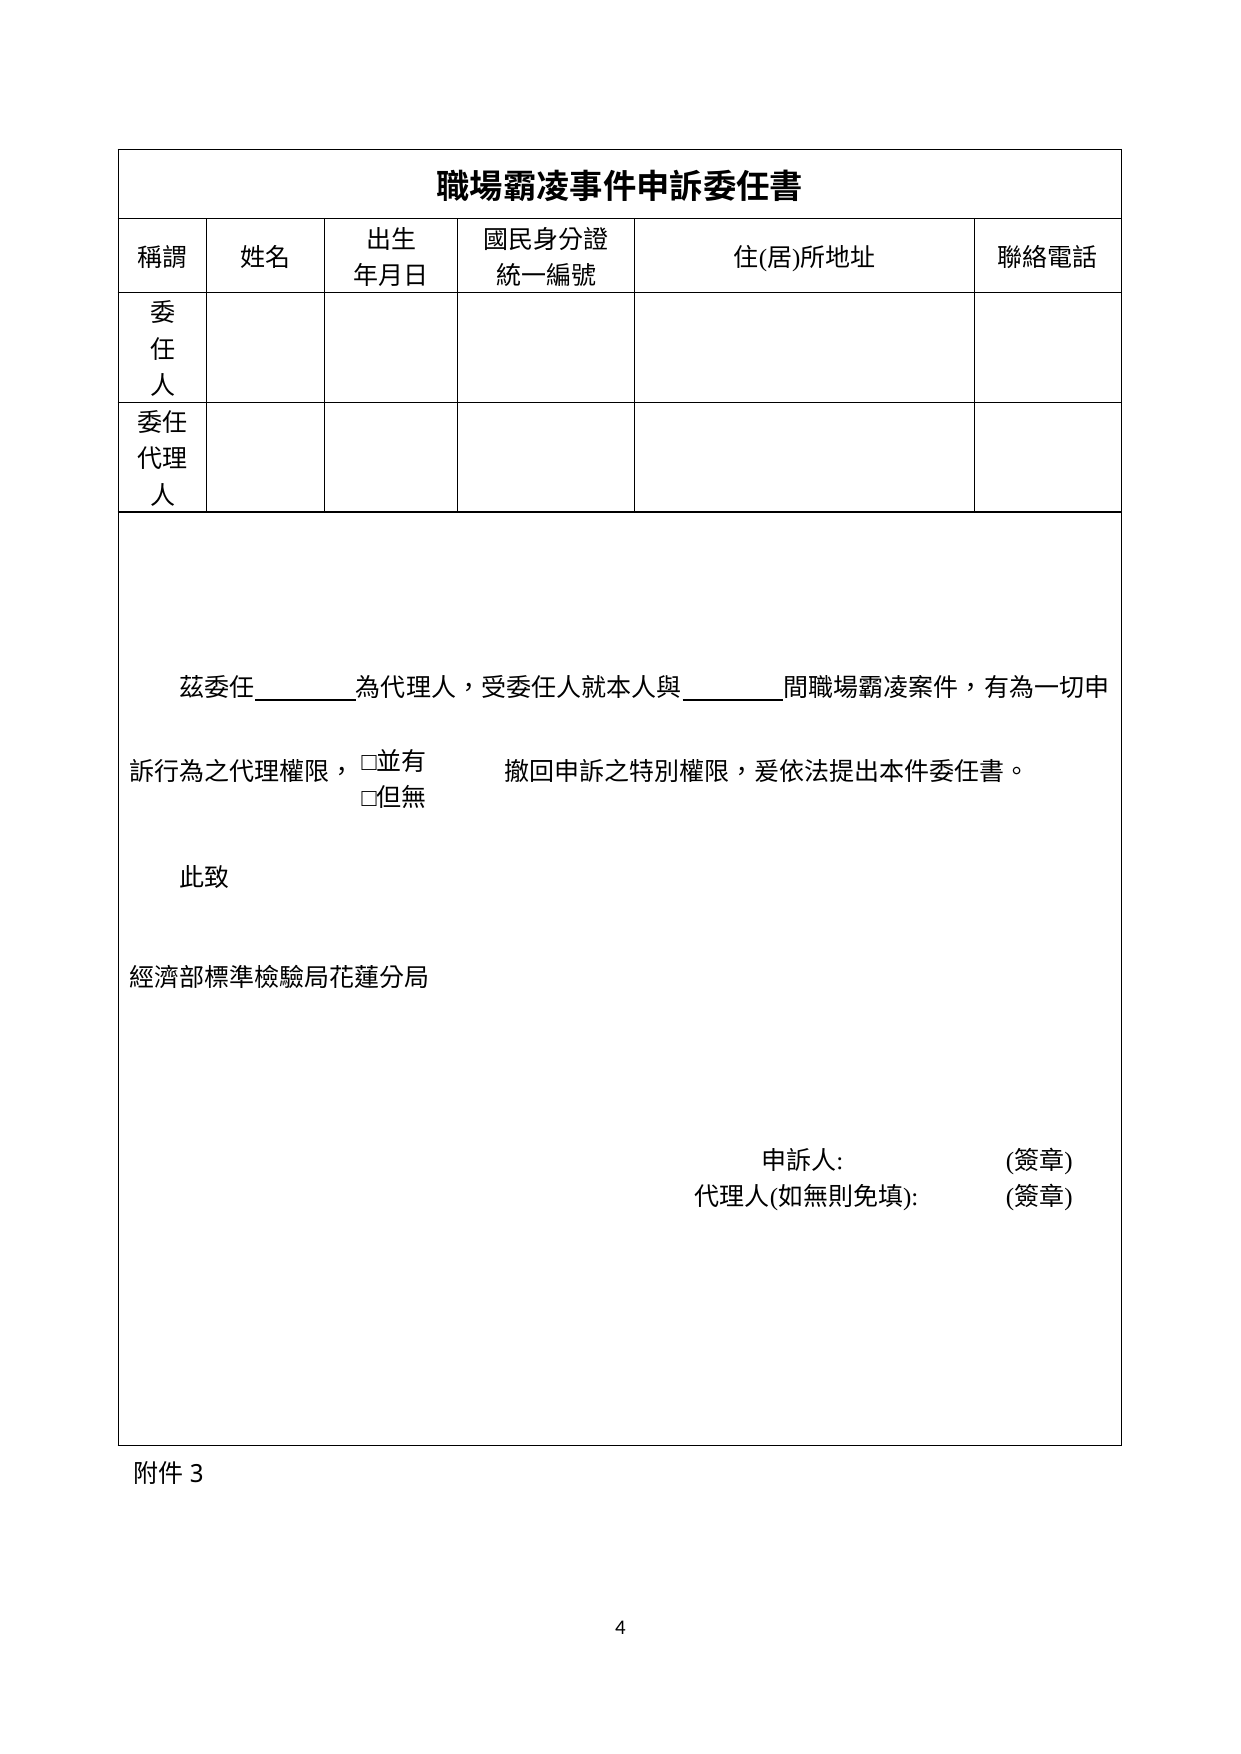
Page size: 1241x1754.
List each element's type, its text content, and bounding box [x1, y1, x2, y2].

table_cell 委 任 人 [119, 293, 206, 402]
table_cell 出生 年月日 [325, 219, 457, 292]
table_cell [458, 293, 634, 402]
table_cell 姓名 [207, 219, 324, 292]
table_cell 國民身分證 統一編號 [458, 219, 634, 292]
table_cell [635, 293, 974, 402]
table_cell [458, 403, 634, 511]
table_cell [975, 293, 1121, 402]
table_cell 茲委任 為代理人，受委任人就本人與 間職場霸凌案件，有為一切申訴行為之代理權限， 撤回申訴之特別權限，爰依法提出本件委任書。 此致 經濟部標準檢驗局花蓮分局 申訴人: (簽章) 代理人(如無則免填): (簽章) [119, 513, 1121, 1445]
table_cell 住(居)所地址 [635, 219, 974, 292]
table_cell [325, 403, 457, 511]
table_cell [325, 293, 457, 402]
table_cell [207, 293, 324, 402]
table_cell 聯絡電話 [975, 219, 1121, 292]
table_cell [635, 403, 974, 511]
table_cell [975, 403, 1121, 511]
table_cell 委任 代理人 [119, 403, 206, 511]
table_header 職場霸凌事件申訴委任書 [119, 150, 1121, 218]
table_cell 稱謂 [119, 219, 206, 292]
table_cell [207, 403, 324, 511]
